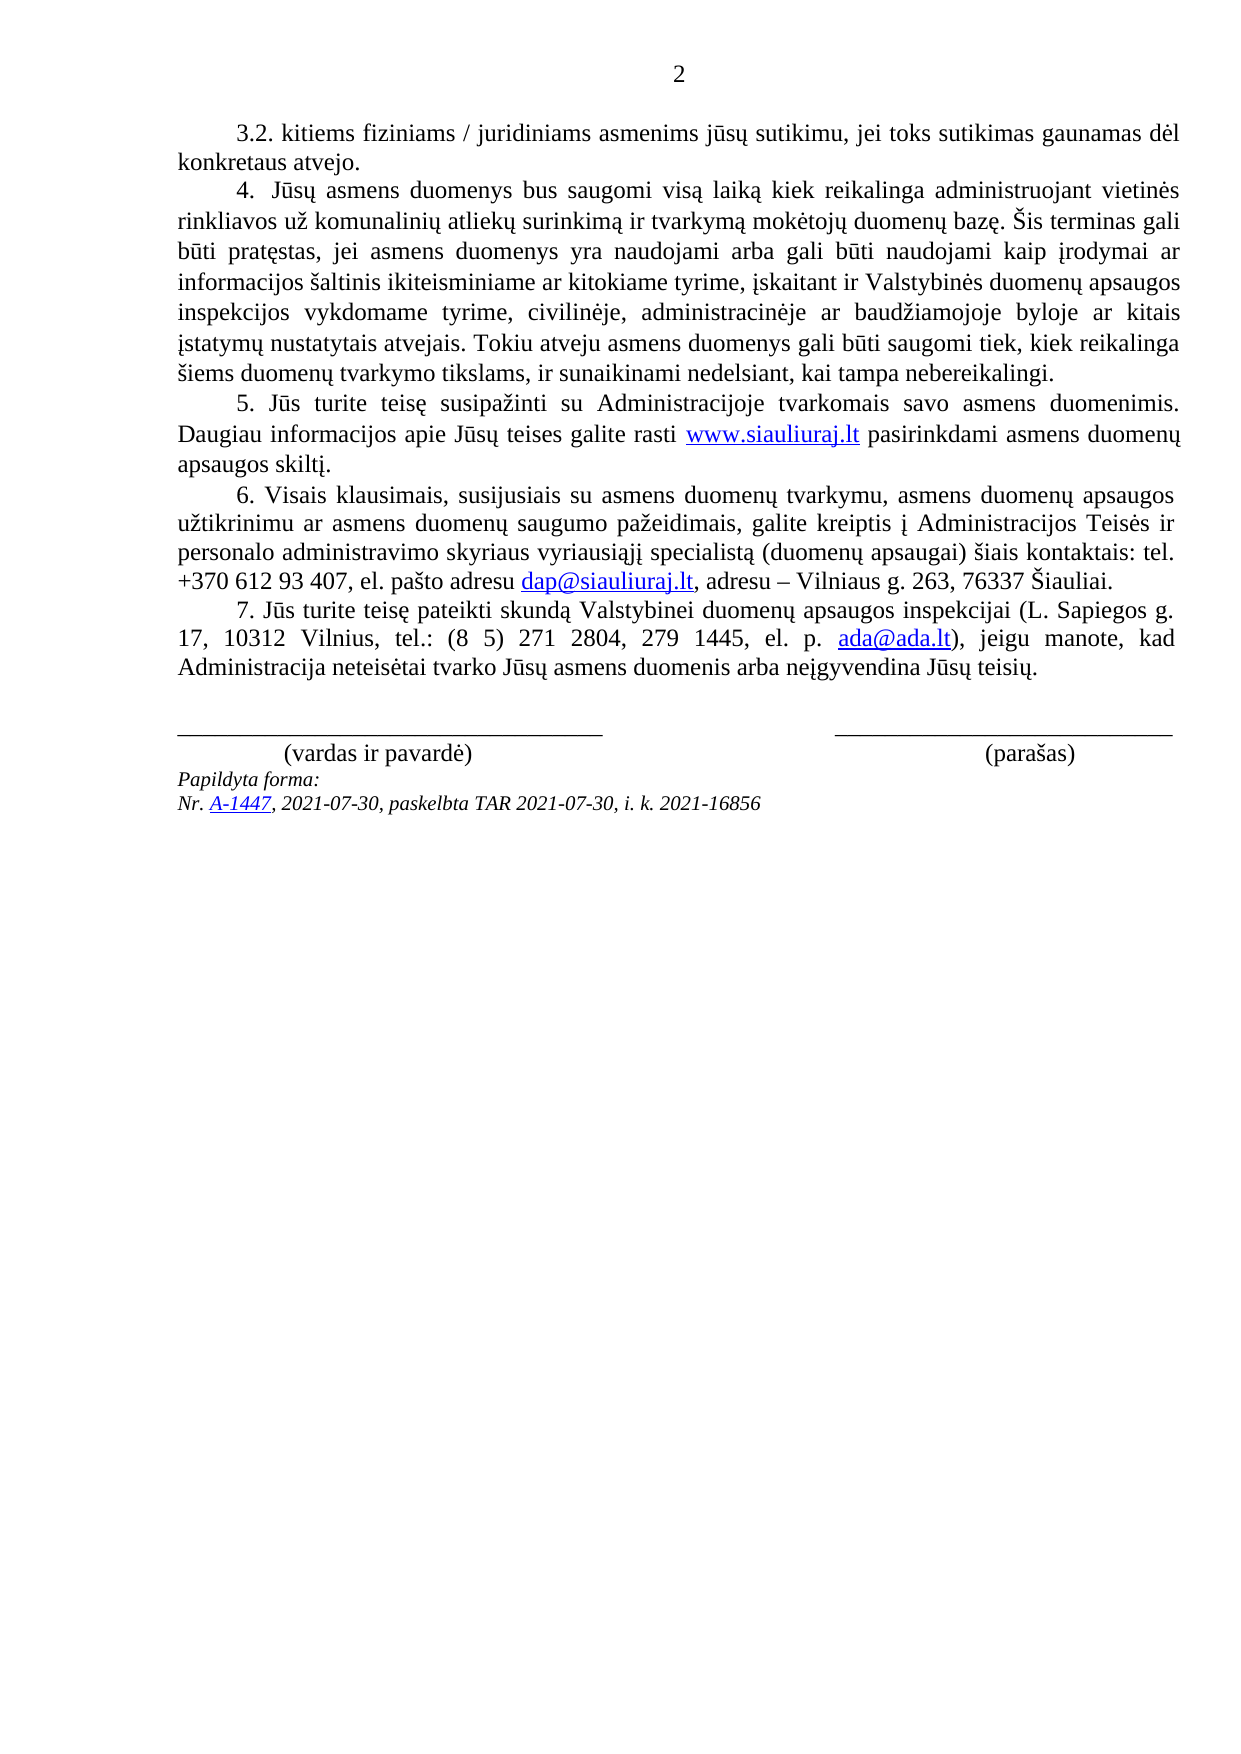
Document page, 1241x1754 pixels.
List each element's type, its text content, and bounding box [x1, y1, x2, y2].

text 3.2. kitiems fiziniams / juridiniams asmenims jūsų sutikimu, jei toks sutikimas gaunamas dėl konkretaus atvejo. [177, 118, 1181, 176]
text 7. Jūs turite teisę pateikti skundą Valstybinei duomenų apsaugos inspekcijai (L. Sapiegos g. 17, 10312 Vilnius, tel.: (8 5) 271 2804, 279 1445, el. p. ada@ada.lt), jeigu manote, kad Administracija neteisėtai tvarko Jūsų asmens duomenis arba neįgyvendina Jūsų teisių. [177, 595, 1175, 681]
text Papildyta forma: [177, 767, 1181, 791]
text Nr. A-1447, 2021-07-30, paskelbta TAR 2021-07-30, i. k. 2021-16856 [177, 791, 1181, 815]
text 4. Jūsų asmens duomenys bus saugomi visą laiką kiek reikalinga administruojant vietinės rinkliavos už komunalinių atliekų surinkimą ir tvarkymą mokėtojų duomenų bazę. Šis terminas gali būti pratęstas, jei asmens duomenys yra naudojami arba gali būti naudojami kaip įrodymai ar informacijos šaltinis ikiteisminiame ar kitokiame tyrime, įskaitant ir Valstybinės duomenų apsaugos inspekcijos vykdomame tyrime, civilinėje, administracinėje ar baudžiamojoje byloje ar kitais įstatymų nustatytais atvejais. Tokiu atveju asmens duomenys gali būti saugomi tiek, kiek reikalinga šiems duomenų tvarkymo tikslams, ir sunaikinami nedelsiant, kai tampa nebereikalingi. [177, 176, 1181, 387]
text 6. Visais klausimais, susijusiais su asmens duomenų tvarkymu, asmens duomenų apsaugos užtikrinimu ar asmens duomenų saugumo pažeidimais, galite kreiptis į Administracijos Teisės ir personalo administravimo skyriaus vyriausiąjį specialistą (duomenų apsaugai) šiais kontaktais: tel. +370 612 93 407, el. pašto adresu dap@siauliuraj.lt, adresu – Vilniaus g. 263, 76337 Šiauliai. [177, 480, 1175, 595]
text (vardas ir pavardė) (parašas) [177, 738, 1181, 767]
text __________________________________ ___________________________ [177, 710, 1181, 738]
text 5. Jūs turite teisę susipažinti su Administracijoje tvarkomais savo asmens duomenimis. Daugiau informacijos apie Jūsų teises galite rasti www.siauliuraj.lt pasirinkdami asmens duomenų apsaugos skiltį. [177, 388, 1181, 478]
